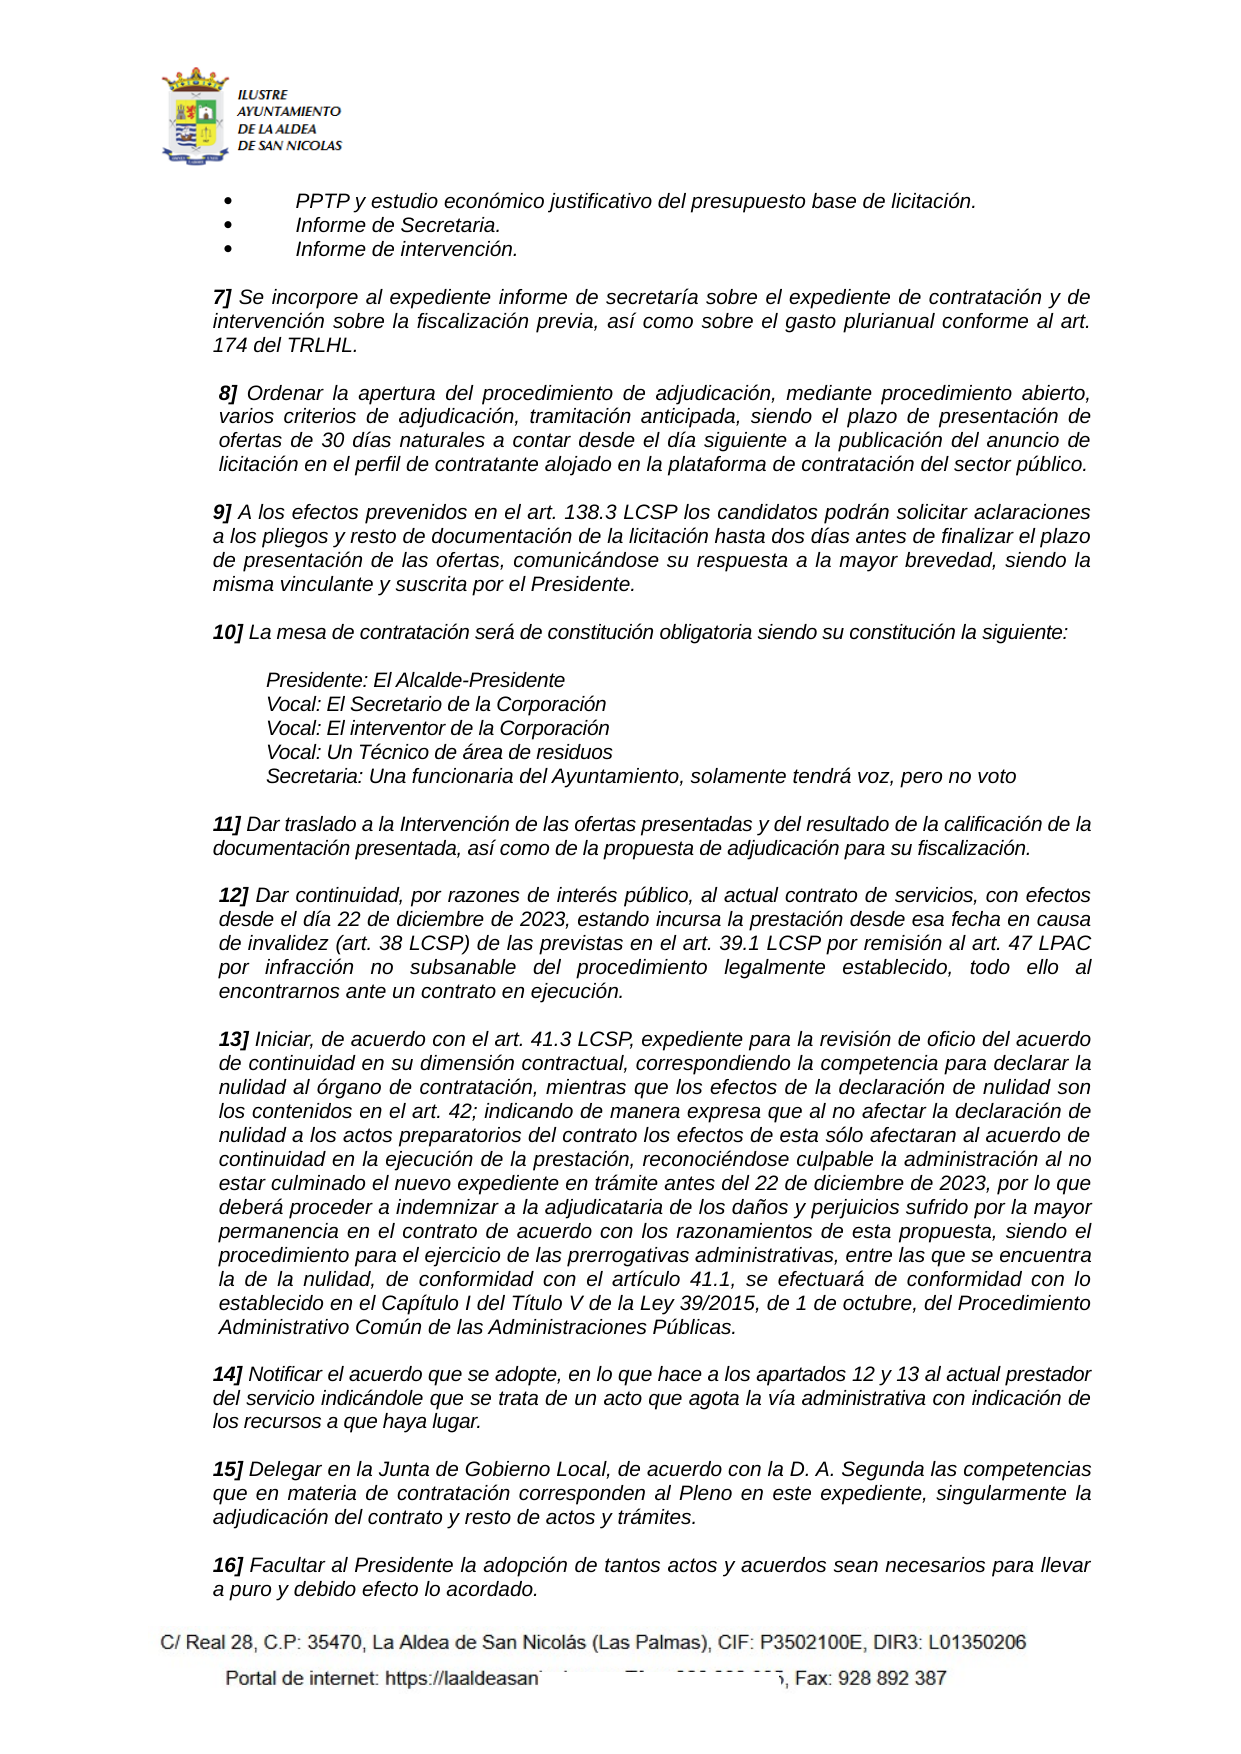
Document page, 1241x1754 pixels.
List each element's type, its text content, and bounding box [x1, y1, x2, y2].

text Vocal: Un Técnico de área de residuos [266, 739, 1093, 763]
list Informe de Secretaria. [224, 212, 1093, 237]
text 12] Dar continuidad, por razones de interés público, al actual contrato de servicios, con efectos desde el día 22 de diciembre de 2023, estando incursa la prestación desde esa fecha en causa de invalidez (art. 38 LCSP) de las previstas en el art. 39.1 LCSP por remisión al art. 47 LPAC por infracción no subsanable del procedimiento legalmente establecido, todo ello al encontrarnos ante un contrato en ejecución. [218, 883, 1093, 1003]
text 15] Delegar en la Junta de Gobierno Local, de acuerdo con la D. A. Segunda las competencias que en materia de contratación corresponden al Pleno en este expediente, singularmente la adjudicación del contrato y resto de actos y trámites. [213, 1457, 1093, 1529]
picture [148, 1626, 1034, 1694]
text 9] A los efectos prevenidos en el art. 138.3 LCSP los candidatos podrán solicitar aclaraciones a los pliegos y resto de documentación de la licitación hasta dos días antes de finalizar el plazo de presentación de las ofertas, comunicándose su respuesta a la mayor brevedad, siendo la misma vinculante y suscrita por el Presidente. [213, 500, 1093, 596]
text Secretaria: Una funcionaria del Ayuntamiento, solamente tendrá voz, pero no voto [266, 763, 1093, 787]
list PPTP y estudio económico justificativo del presupuesto base de licitación. [224, 188, 1093, 212]
text Presidente: El Alcalde-Presidente [266, 668, 1093, 692]
text Vocal: El interventor de la Corporación [266, 716, 1093, 739]
picture [148, 59, 358, 173]
text Vocal: El Secretario de la Corporación [266, 692, 1093, 716]
text 14] Notificar el acuerdo que se adopte, en lo que hace a los apartados 12 y 13 al actual prestador del servicio indicándole que se trata de un acto que agota la vía administrativa con indicación de los recursos a que haya lugar. [213, 1361, 1093, 1433]
text 10] La mesa de contratación será de constitución obligatoria siendo su constitución la siguiente: [213, 620, 1093, 644]
text 7] Se incorpore al expediente informe de secretaría sobre el expediente de contratación y de intervención sobre la fiscalización previa, así como sobre el gasto plurianual conforme al art. 174 del TRLHL. [213, 284, 1093, 356]
text 13] Iniciar, de acuerdo con el art. 41.3 LCSP, expediente para la revisión de oficio del acuerdo de continuidad en su dimensión contractual, correspondiendo la competencia para declarar la nulidad al órgano de contratación, mientras que los efectos de la declaración de nulidad son los contenidos en el art. 42; indicando de manera expresa que al no afectar la declaración de nulidad a los actos preparatorios del contrato los efectos de esta sólo afectaran al acuerdo de continuidad en la ejecución de la prestación, reconociéndose culpable la administración al no estar culminado el nuevo expediente en trámite antes del 22 de diciembre de 2023, por lo que deberá proceder a indemnizar a la adjudicataria de los daños y perjuicios sufrido por la mayor permanencia en el contrato de acuerdo con los razonamientos de esta propuesta, siendo el procedimiento para el ejercicio de las prerrogativas administrativas, entre las que se encuentra la de la nulidad, de conformidad con el artículo 41.1, se efectuará de conformidad con lo establecido en el Capítulo I del Título V de la Ley 39/2015, de 1 de octubre, del Procedimiento Administrativo Común de las Administraciones Públicas. [218, 1027, 1093, 1338]
text 8] Ordenar la apertura del procedimiento de adjudicación, mediante procedimiento abierto, varios criterios de adjudicación, tramitación anticipada, siendo el plazo de presentación de ofertas de 30 días naturales a contar desde el día siguiente a la publicación del anuncio de licitación en el perfil de contratante alojado en la plataforma de contratación del sector público. [218, 380, 1093, 476]
list Informe de intervención. [224, 237, 1093, 261]
text 16] Facultar al Presidente la adopción de tantos actos y acuerdos sean necesarios para llevar a puro y debido efecto lo acordado. [213, 1553, 1093, 1601]
text 11] Dar traslado a la Intervención de las ofertas presentadas y del resultado de la calificación de la documentación presentada, así como de la propuesta de adjudicación para su fiscalización. [213, 811, 1093, 859]
